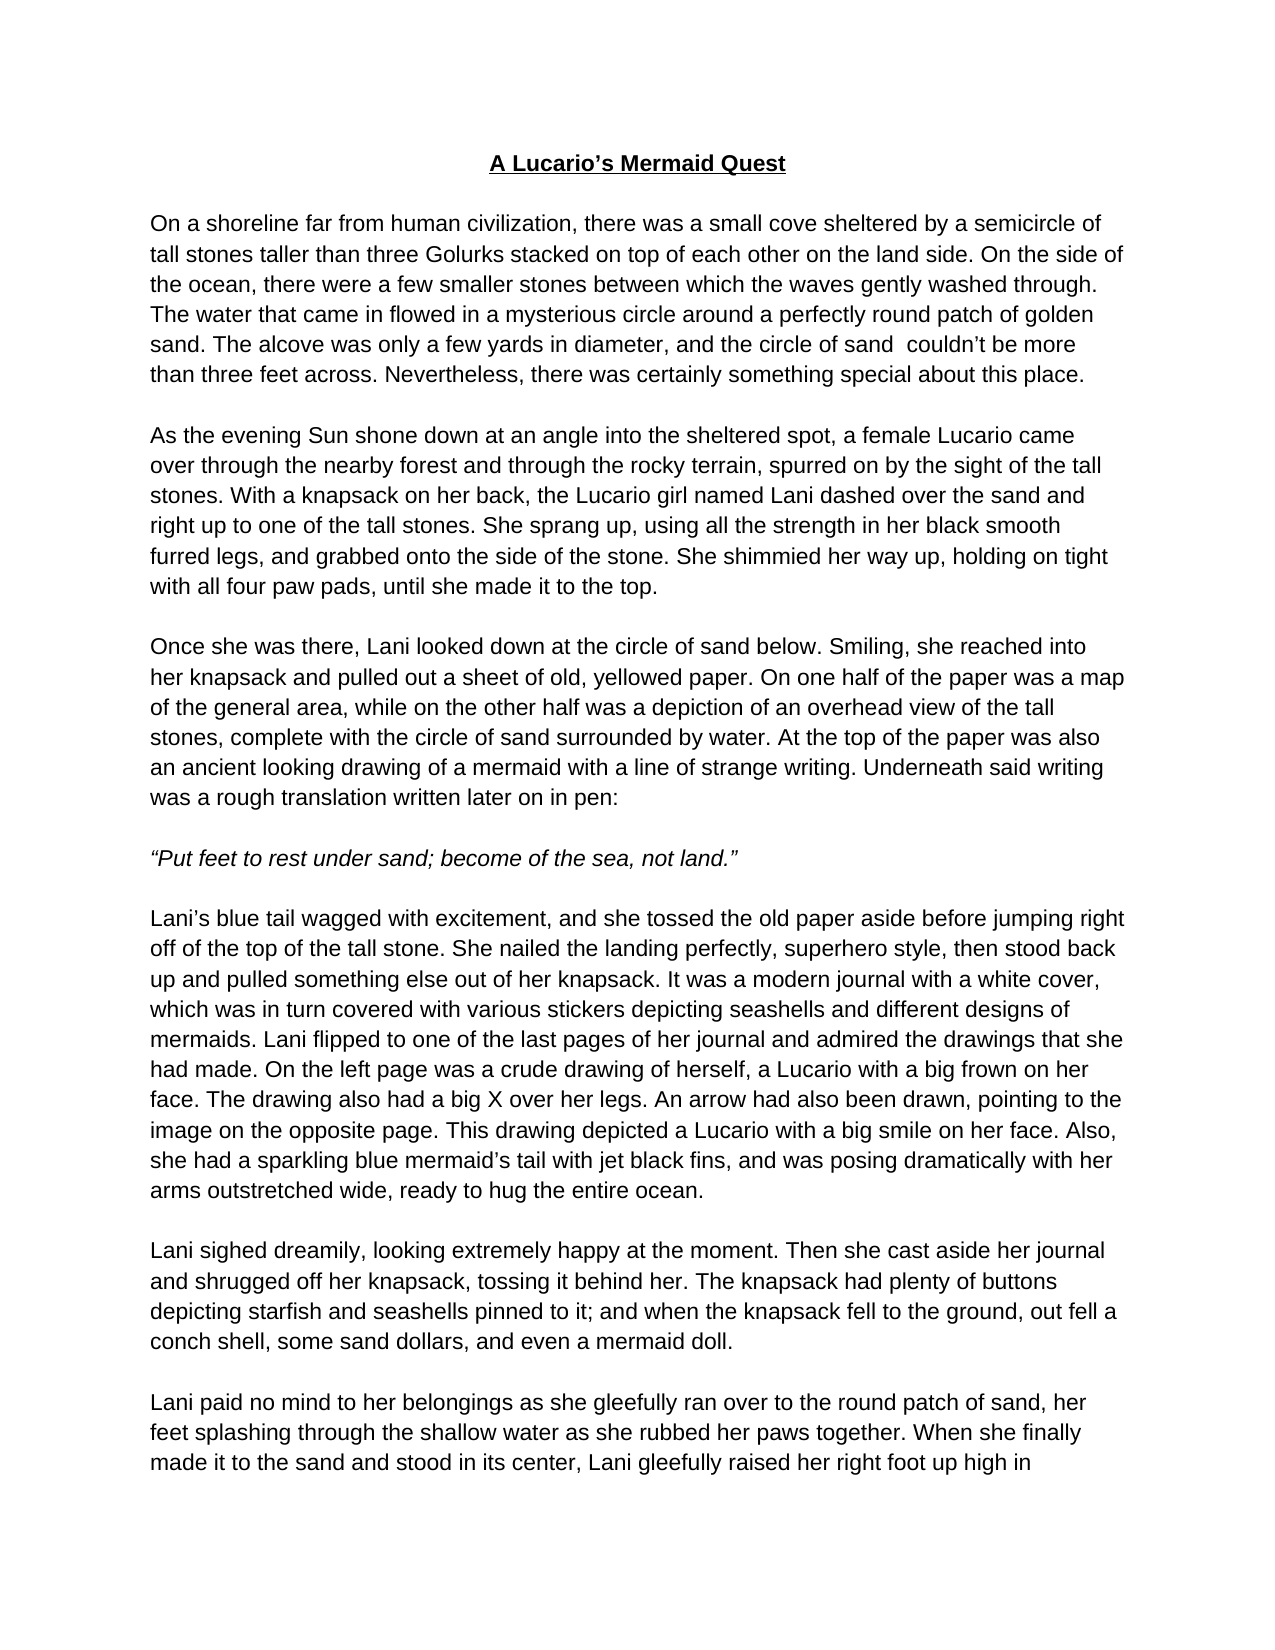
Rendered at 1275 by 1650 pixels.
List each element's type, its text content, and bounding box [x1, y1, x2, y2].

text As the evening Sun shone down at an angle into the sheltered spot, a female Lucario came over through the nearby forest and through the rocky terrain, spurred on by the sight of the tall stones. With a knapsack on her back, the Lucario girl named Lani dashed over the sand and right up to one of the tall stones. She sprang up, using all the strength in her black smooth furred legs, and grabbed onto the side of the stone. She shimmied her way up, holding on tight with all four paw pads, until she made it to the top. [150, 422, 1125, 599]
text “Put feet to rest under sand; become of the sea, not land.” [150, 845, 1125, 871]
text Lani’s blue tail wagged with excitement, and she tossed the old paper aside before jumping right off of the top of the tall stone. She nailed the landing perfectly, superhero style, then stood back up and pulled something else out of her knapsack. It was a modern journal with a white cover, which was in turn covered with various stickers depicting seashells and different designs of mermaids. Lani flipped to one of the last pages of her journal and admired the drawings that she had made. On the left page was a crude drawing of herself, a Lucario with a big frown on her face. The drawing also had a big X over her legs. An arrow had also been drawn, pointing to the image on the opposite page. This drawing depicted a Lucario with a big smile on her face. Also, she had a sparkling blue mermaid’s tail with jet black fins, and was posing dramatically with her arms outstretched wide, ready to hug the entire ocean. [150, 905, 1125, 1203]
text Lani paid no mind to her belongings as she gleefully ran over to the round patch of sand, her feet splashing through the shallow water as she rubbed her paws together. When she finally made it to the sand and stood in its center, Lani gleefully raised her right foot up high in [150, 1388, 1125, 1475]
text Once she was there, Lani looked down at the circle of sand below. Smiling, she reached into her knapsack and pulled out a sheet of old, yellowed paper. On one half of the paper was a map of the general area, while on the other half was a depiction of an overhead view of the tall stones, complete with the circle of sand surrounded by water. At the top of the paper was also an ancient looking drawing of a mermaid with a line of strange writing. Underneath said writing was a rough translation written later on in pen: [150, 633, 1125, 811]
text Lani sighed dreamily, looking extremely happy at the moment. Then she cast aside her journal and shrugged off her knapsack, tossing it behind her. The knapsack had plenty of buttons depicting starfish and seashells pinned to it; and when the knapsack fell to the ground, out fell a conch shell, some sand dollars, and even a mermaid doll. [150, 1237, 1125, 1354]
text A Lucario’s Mermaid Quest [150, 150, 1125, 176]
text On a shoreline far from human civilization, there was a small cove sheltered by a semicircle of tall stones taller than three Golurks stacked on top of each other on the land side. On the side of the ocean, there were a few smaller stones between which the waves gently washed through. The water that came in flowed in a mysterious circle around a perfectly round patch of golden sand. The alcove was only a few yards in diameter, and the circle of sand couldn’t be more than three feet across. Nevertheless, there was certainly something special about this place. [150, 210, 1125, 388]
